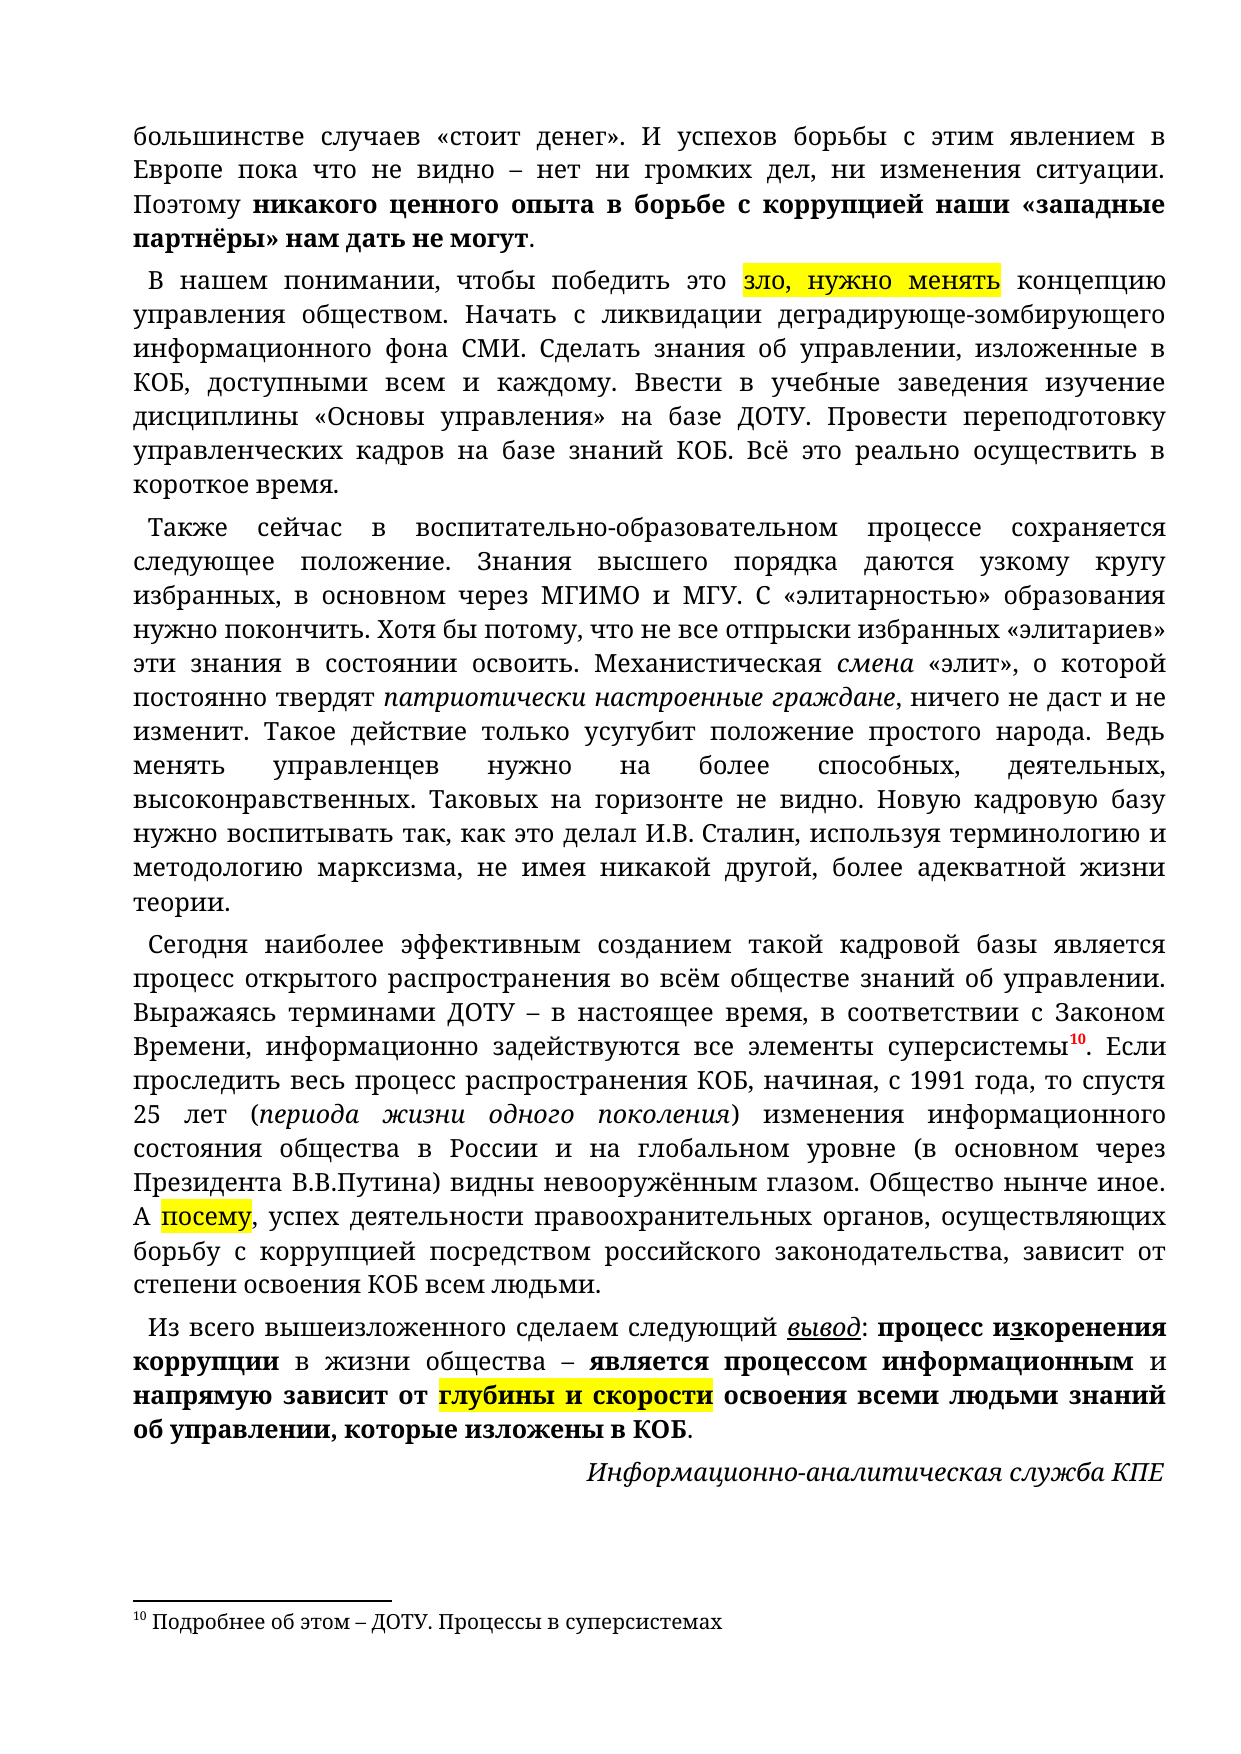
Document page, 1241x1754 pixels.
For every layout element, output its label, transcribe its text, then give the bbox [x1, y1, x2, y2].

text Из всего вышеизложенного сделаем следующий вывод: процесс изкоренения коррупции в жизни общества – является процессом информационным и напрямую зависит от глубины и скорости освоения всеми людьми знаний об управлении, которые изложены в КОБ. [133, 1309, 1167, 1446]
text Информационно-аналитическая служба КПЕ [133, 1454, 1167, 1488]
text Также сейчас в воспитательно-образовательном процессе сохраняется следующее положение. Знания высшего порядка даются узкому кругу избранных, в основном через МГИМО и МГУ. С «элитарностью» образования нужно покончить. Хотя бы потому, что не все отпрыски избранных «элитариев» эти знания в состоянии освоить. Механистическая смена «элит», о которой постоянно твердят патриотически настроенные граждане, ничего не даст и не изменит. Такое действие только усугубит положение простого народа. Ведь менять управленцев нужно на более способных, деятельных, высоконравственных. Таковых на горизонте не видно. Новую кадровую базу нужно воспитывать так, как это делал И.В. Сталин, используя терминологию и методологию марксизма, не имея никакой другой, более адекватной жизни теории. [133, 509, 1167, 918]
text В нашем понимании, чтобы победить это зло, нужно менять концепцию управления обществом. Начать с ликвидации деградирующе-зомбирующего информационного фона СМИ. Сделать знания об управлении, изложенные в КОБ, доступными всем и каждому. Ввести в учебные заведения изучение дисциплины «Основы управления» на базе ДОТУ. Провести переподготовку управленческих кадров на базе знаний КОБ. Всё это реально осуществить в короткое время. [133, 263, 1167, 501]
text большинстве случаев «стоит денег». И успехов борьбы с этим явлением в Европе пока что не видно – нет ни громких дел, ни изменения ситуации. Поэтому никакого ценного опыта в борьбе с коррупцией наши «западные партнёры» нам дать не могут. [133, 118, 1167, 254]
text Подробнее об этом – ДОТУ. Процессы в суперсистемах [133, 1607, 1167, 1636]
text Сегодня наиболее эффективным созданием такой кадровой базы является процесс открытого распространения во всём обществе знаний об управлении. Выражаясь терминами ДОТУ – в настоящее время, в соответствии с Законом Времени, информационно задействуются все элементы суперсистемы. Если проследить весь процесс распространения КОБ, начиная, с 1991 года, то спустя 25 лет (периода жизни одного поколения) изменения информационного состояния общества в России и на глобальном уровне (в основном через Президента В.В.Путина) видны невооружённым глазом. Общество нынче иное. А посему, успех деятельности правоохранительных органов, осуществляющих борьбу с коррупцией посредством российского законодательства, зависит от степени освоения КОБ всем людьми. [133, 927, 1167, 1301]
